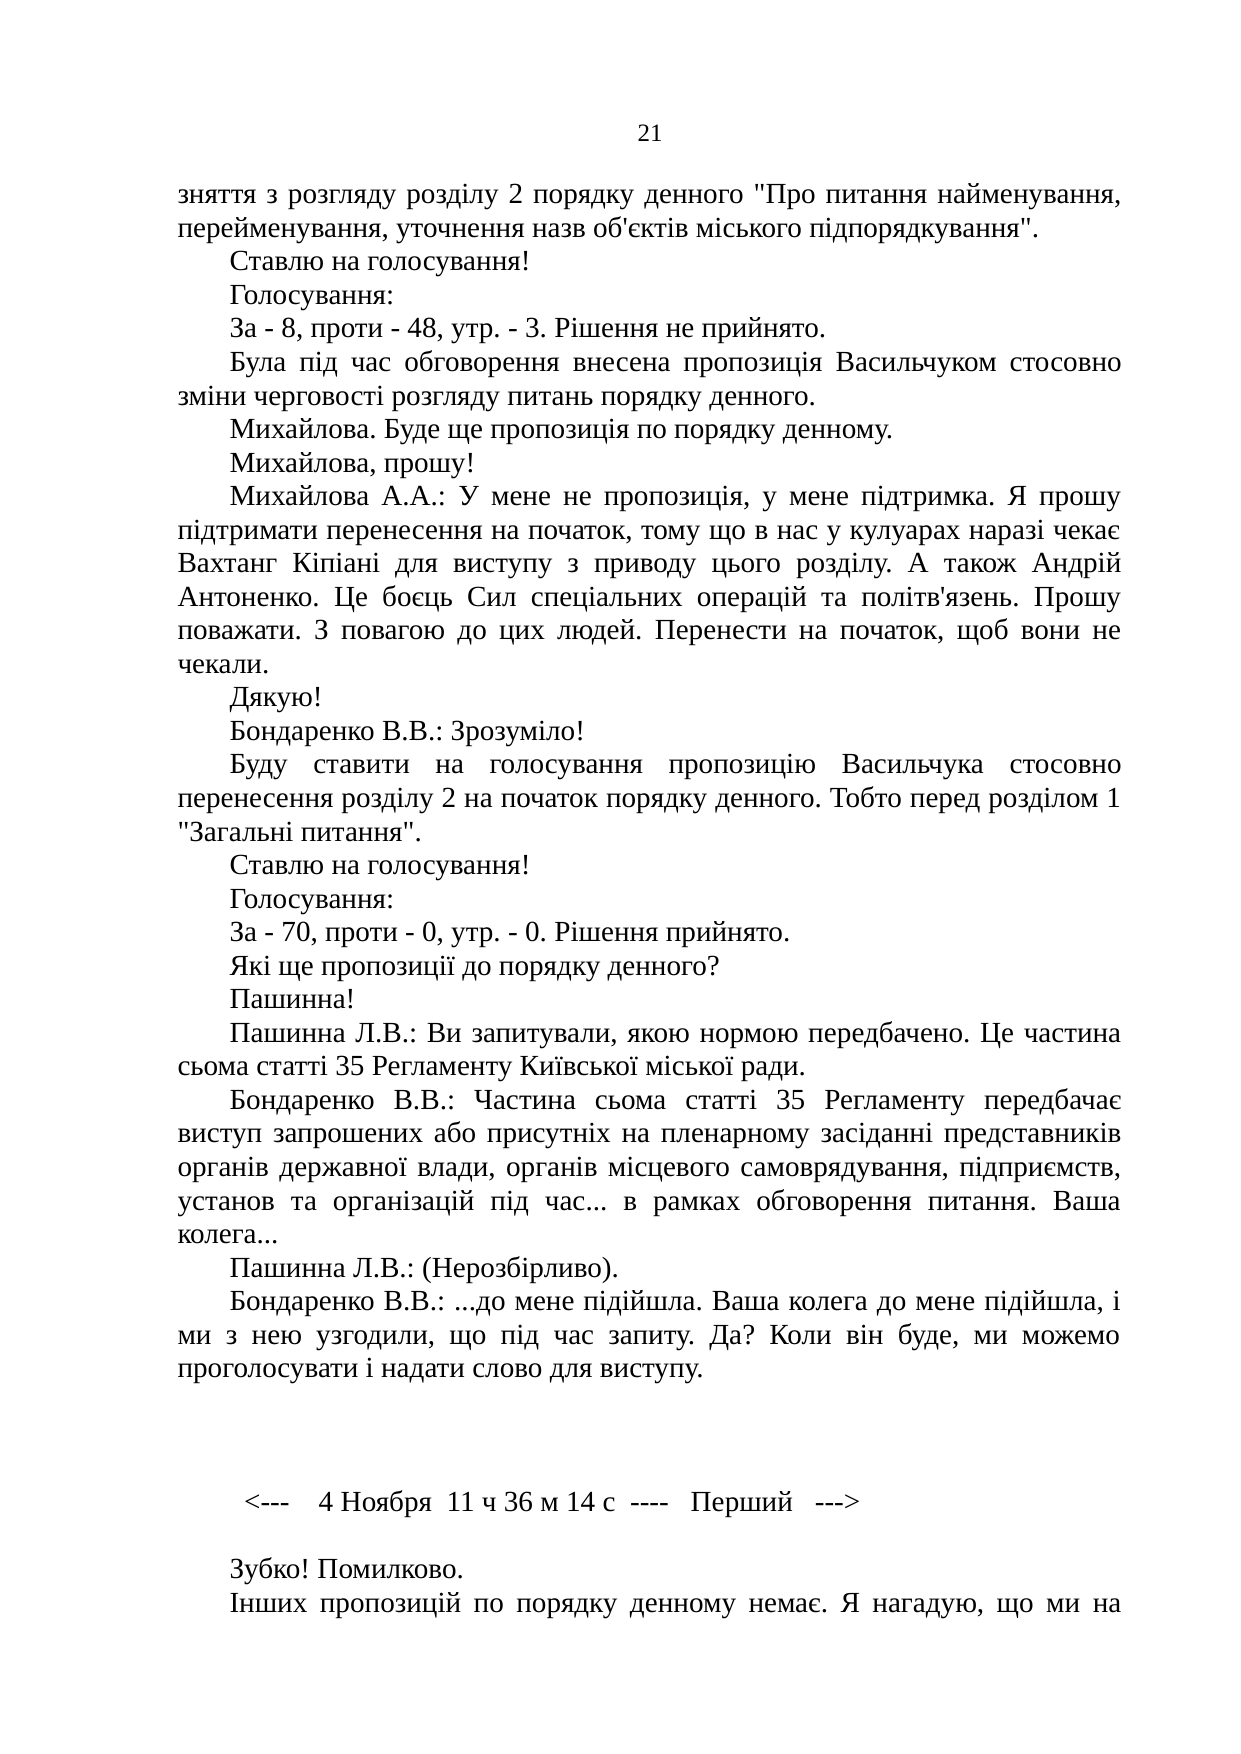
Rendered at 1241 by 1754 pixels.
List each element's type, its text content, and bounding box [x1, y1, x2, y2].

text Які ще пропозиції до порядку денного? [177, 948, 1122, 981]
text Ставлю на голосування! [177, 243, 1122, 277]
text Михайлова А.А.: У мене не пропозиція, у мене підтримка. Я прошу підтримати перенесення на початок, тому що в нас у кулуарах наразі чекає Вахтанг Кіпіані для виступу з приводу цього розділу. А також Андрій Антоненко. Це боєць Сил спеціальних операцій та політв'язень. Прошу поважати. З повагою до цих людей. Перенести на початок, щоб вони не чекали. [177, 478, 1122, 679]
text Була під час обговорення внесена пропозиція Васильчуком стосовно зміни черговості розгляду питань порядку денного. [177, 344, 1122, 411]
text Бондаренко В.В.: Частина сьома статті 35 Регламенту передбачає виступ запрошених або присутніх на пленарному засіданні представників органів державної влади, органів місцевого самоврядування, підприємств, установ та організацій під час... в рамках обговорення питання. Ваша колега... [177, 1082, 1122, 1250]
text Бондаренко В.В.: Зрозуміло! [177, 713, 1122, 747]
text Голосування: [177, 277, 1122, 311]
text Буду ставити на голосування пропозицію Васильчука стосовно перенесення розділу 2 на початок порядку денного. Тобто перед розділом 1 "Загальні питання". [177, 747, 1122, 847]
text Михайлова, прошу! [177, 445, 1122, 478]
text Михайлова. Буде ще пропозиція по порядку денному. [177, 411, 1122, 445]
text Пашинна! [177, 981, 1122, 1015]
text Голосування: [177, 881, 1122, 914]
text Ставлю на голосування! [177, 847, 1122, 881]
text Інших пропозицій по порядку денному немає. Я нагадую, що ми на [177, 1585, 1122, 1619]
text За - 70, проти - 0, утр. - 0. Рішення прийнято. [177, 914, 1122, 948]
text зняття з розгляду розділу 2 порядку денного "Про питання найменування, перейменування, уточнення назв об'єктів міського підпорядкування". [177, 176, 1122, 243]
text Пашинна Л.В.: (Нерозбірливо). [177, 1250, 1122, 1283]
text <--- 4 Ноября 11 ч 36 м 14 с ---- Перший ---> [177, 1484, 1122, 1518]
text Бондаренко В.В.: ...до мене підійшла. Ваша колега до мене підійшла, і ми з нею узгодили, що під час запиту. Да? Коли він буде, ми можемо проголосувати і надати слово для виступу. [177, 1283, 1122, 1384]
text Пашинна Л.В.: Ви запитували, якою нормою передбачено. Це частина сьома статті 35 Регламенту Київської міської ради. [177, 1015, 1122, 1082]
text Дякую! [177, 679, 1122, 713]
text За - 8, проти - 48, утр. - 3. Рішення не прийнято. [177, 311, 1122, 344]
text Зубко! Помилково. [177, 1552, 1122, 1585]
